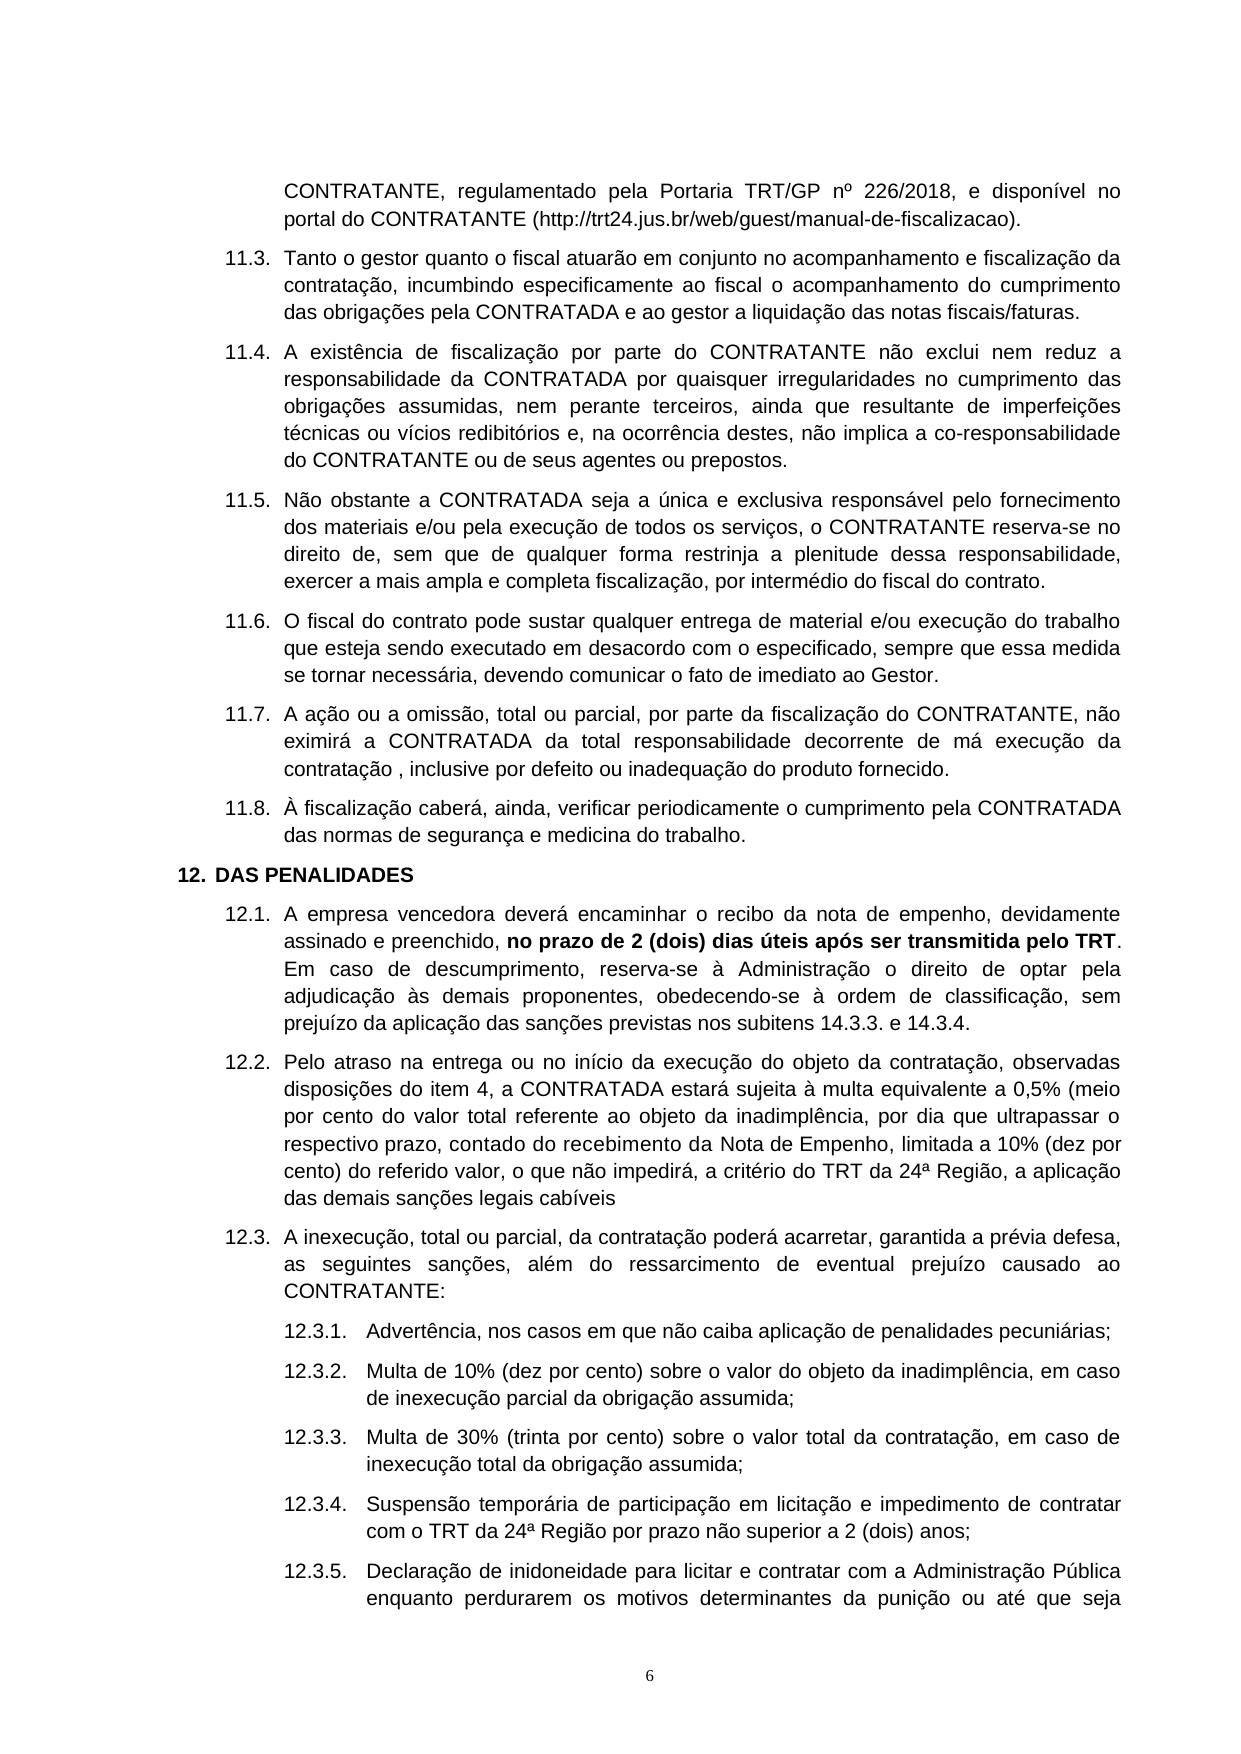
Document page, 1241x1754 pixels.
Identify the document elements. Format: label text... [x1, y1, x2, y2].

subtitle Suspensão temporária de participação em licitação e impedimento de contratar com o TRT da 24ª Região por prazo não superior a 2 (dois) anos; [283, 1490, 1122, 1544]
subtitle A existência de fiscalização por parte do CONTRATANTE não exclui nem reduz a responsabilidade da CONTRATADA por quaisquer irregularidades no cumprimento das obrigações assumidas, nem perante terceiros, ainda que resultante de imperfeições técnicas ou vícios redibitórios e, na ocorrência destes, não implica a co-responsabilidade do CONTRATANTE ou de seus agentes ou prepostos. [224, 338, 1122, 473]
subtitle Advertência, nos casos em que não caiba aplicação de penalidades pecuniárias; [283, 1317, 1122, 1344]
subtitle A empresa vencedora deverá encaminhar o recibo da nota de empenho, devidamente assinado e preenchido, no prazo de 2 (dois) dias úteis após ser transmitida pelo TRT. Em caso de descumprimento, reserva-se à Administração o direito de optar pela adjudicação às demais proponentes, obedecendo-se à ordem de classificação, sem prejuízo da aplicação das sanções previstas nos subitens 14.3.3. e 14.3.4. [224, 900, 1122, 1036]
subtitle A ação ou a omissão, total ou parcial, por parte da fiscalização do CONTRATANTE, não eximirá a CONTRATADA da total responsabilidade decorrente de má execução da contratação , inclusive por defeito ou inadequação do produto fornecido. [224, 700, 1122, 781]
subtitle Declaração de inidoneidade para licitar e contratar com a Administração Pública enquanto perdurarem os motivos determinantes da punição ou até que seja [283, 1556, 1122, 1611]
subtitle Pelo atraso na entrega ou no início da execução do objeto da contratação, observadas disposições do item 4, a CONTRATADA estará sujeita à multa equivalente a 0,5% (meio por cento do valor total referente ao objeto da inadimplência, por dia que ultrapassar o respectivo prazo, contado do recebimento da Nota de Empenho, limitada a 10% (dez por cento) do referido valor, o que não impedirá, a critério do TRT da 24ª Região, a aplicação das demais sanções legais cabíveis [224, 1048, 1122, 1211]
list DAS PENALIDADES [177, 861, 1122, 888]
subtitle A inexecução, total ou parcial, da contratação poderá acarretar, garantida a prévia defesa, as seguintes sanções, além do ressarcimento de eventual prejuízo causado ao CONTRATANTE: [224, 1223, 1122, 1304]
subtitle Multa de 30% (trinta por cento) sobre o valor total da contratação, em caso de inexecução total da obrigação assumida; [283, 1423, 1122, 1477]
subtitle Não obstante a CONTRATADA seja a única e exclusiva responsável pelo fornecimento dos materiais e/ou pela execução de todos os serviços, o CONTRATANTE reserva-se no direito de, sem que de qualquer forma restrinja a plenitude dessa responsabilidade, exercer a mais ampla e completa fiscalização, por intermédio do fiscal do contrato. [224, 486, 1122, 594]
subtitle Tanto o gestor quanto o fiscal atuarão em conjunto no acompanhamento e fiscalização da contratação, incumbindo especificamente ao fiscal o acompanhamento do cumprimento das obrigações pela CONTRATADA e ao gestor a liquidação das notas fiscais/faturas. [224, 244, 1122, 325]
subtitle CONTRATANTE, regulamentado pela Portaria TRT/GP nº 226/2018, e disponível no portal do CONTRATANTE (http://trt24.jus.br/web/guest/manual-de-fiscalizacao). [224, 177, 1122, 231]
subtitle Multa de 10% (dez por cento) sobre o valor do objeto da inadimplência, em caso de inexecução parcial da obrigação assumida; [283, 1356, 1122, 1411]
subtitle À fiscalização caberá, ainda, verificar periodicamente o cumprimento pela CONTRATADA das normas de segurança e medicina do trabalho. [224, 794, 1122, 848]
subtitle O fiscal do contrato pode sustar qualquer entrega de material e/ou execução do trabalho que esteja sendo executado em desacordo com o especificado, sempre que essa medida se tornar necessária, devendo comunicar o fato de imediato ao Gestor. [224, 606, 1122, 688]
